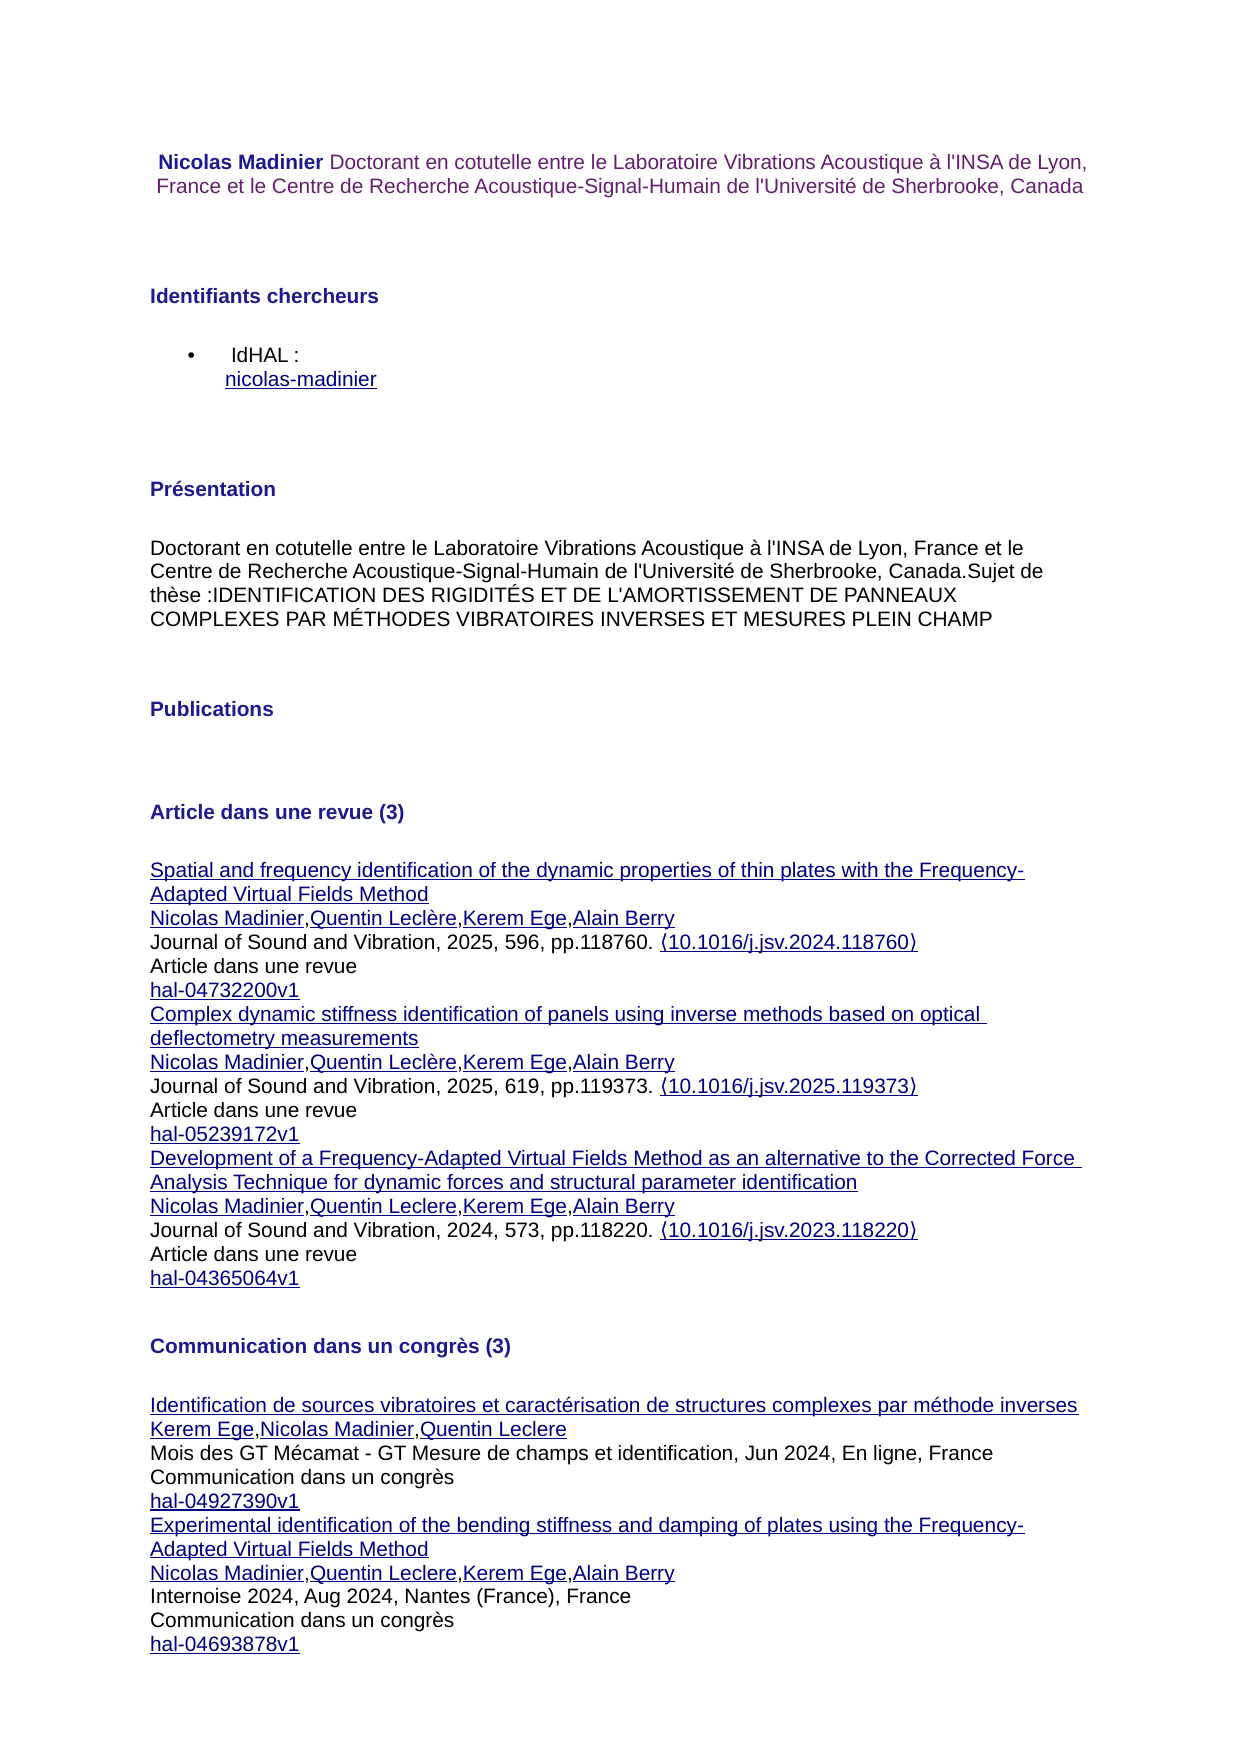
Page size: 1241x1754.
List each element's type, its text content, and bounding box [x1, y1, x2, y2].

subtitle Nicolas Madinier Doctorant en cotutelle entre le Laboratoire Vibrations Acoustique à l'INSA de Lyon, France et le Centre de Recherche Acoustique-Signal-Humain de l'Université de Sherbrooke, Canada [150, 150, 1090, 198]
table_cell Complex dynamic stiffness identification of panels using inverse methods based on optical deflectometry measurements Nicolas Madinier,Quentin Leclère,Kerem Ege,Alain Berry Journal of Sound and Vibration, 2025, 619, pp.119373. ⟨10.1016/j.jsv.2025.119373⟩ Article dans une revue hal-05239172v1 [150, 1002, 1090, 1146]
table_header Spatial and frequency identification of the dynamic properties of thin plates with the Frequency-Adapted Virtual Fields Method Nicolas Madinier,Quentin Leclère,Kerem Ege,Alain Berry Journal of Sound and Vibration, 2025, 596, pp.118760. ⟨10.1016/j.jsv.2024.118760⟩ Article dans une revue hal-04732200v1 [150, 858, 1090, 1002]
table_header Identification de sources vibratoires et caractérisation de structures complexes par méthode inverses Kerem Ege,Nicolas Madinier,Quentin Leclere Mois des GT Mécamat - GT Mesure de champs et identification, Jun 2024, En ligne, France Communication dans un congrès hal-04927390v1 [150, 1393, 1090, 1512]
list nicolas-madinier [187, 367, 1090, 391]
subtitle Présentation [150, 477, 1090, 501]
text Doctorant en cotutelle entre le Laboratoire Vibrations Acoustique à l'INSA de Lyon, France et le Centre de Recherche Acoustique-Signal-Humain de l'Université de Sherbrooke, Canada.Sujet de thèse :IDENTIFICATION DES RIGIDITÉS ET DE L'AMORTISSEMENT DE PANNEAUX COMPLEXES PAR MÉTHODES VIBRATOIRES INVERSES ET MESURES PLEIN CHAMP [150, 535, 1090, 631]
subtitle Identifiants chercheurs [150, 284, 1090, 308]
table_cell Experimental identification of the bending stiffness and damping of plates using the Frequency-Adapted Virtual Fields Method Nicolas Madinier,Quentin Leclere,Kerem Ege,Alain Berry Internoise 2024, Aug 2024, Nantes (France), France Communication dans un congrès hal-04693878v1 [150, 1513, 1090, 1656]
subtitle Article dans une revue (3) [150, 800, 1090, 824]
table_cell Development of a Frequency-Adapted Virtual Fields Method as an alternative to the Corrected Force Analysis Technique for dynamic forces and structural parameter identification Nicolas Madinier,Quentin Leclere,Kerem Ege,Alain Berry Journal of Sound and Vibration, 2024, 573, pp.118220. ⟨10.1016/j.jsv.2023.118220⟩ Article dans une revue hal-04365064v1 [150, 1146, 1090, 1289]
subtitle Publications [150, 697, 1090, 721]
list IdHAL : [187, 343, 1090, 367]
subtitle Communication dans un congrès (3) [150, 1334, 1090, 1358]
